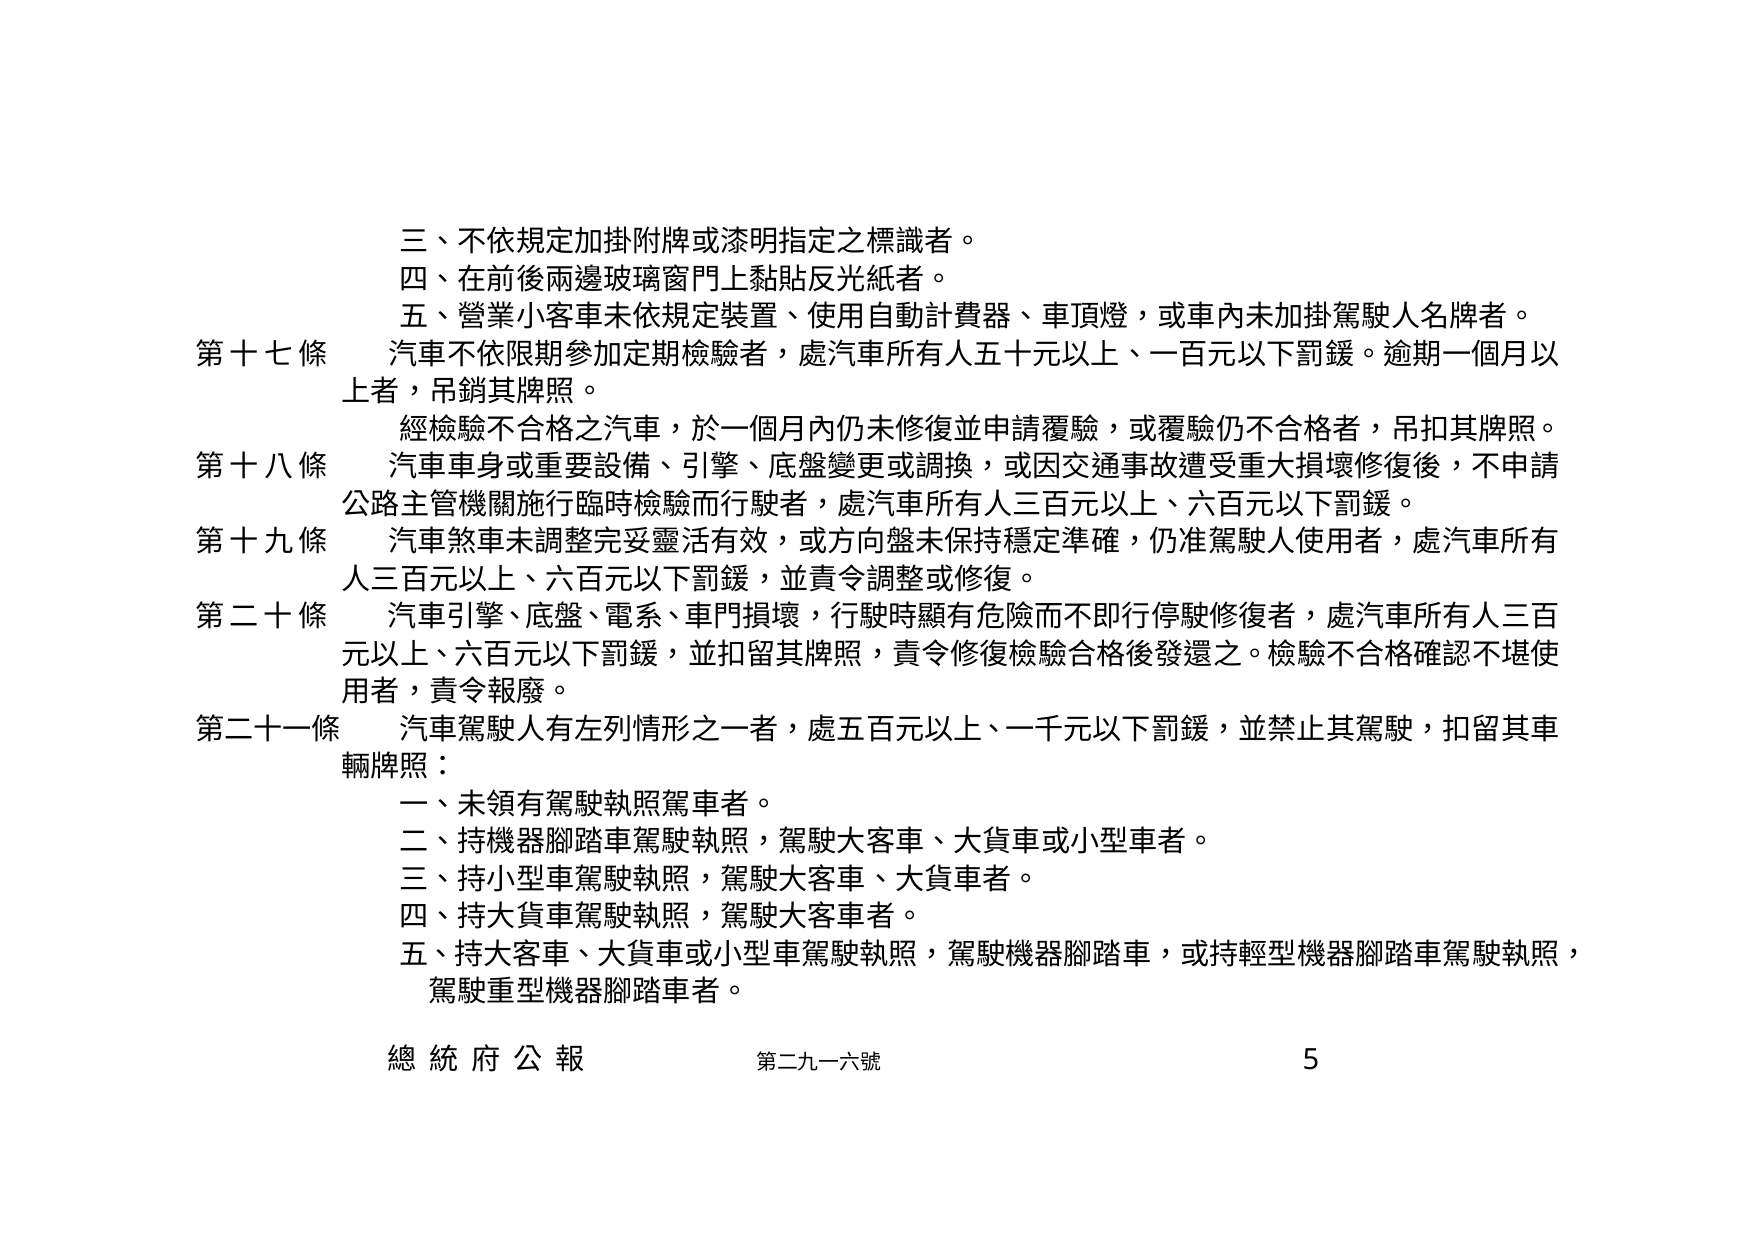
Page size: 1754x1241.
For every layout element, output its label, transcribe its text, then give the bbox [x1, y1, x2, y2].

text 五、持大客車、大貨車或小型車駕駛執照，駕駛機器腳踏車，或持輕型機器腳踏車駕駛執照，駕駛重型機器腳踏車者。 [399, 934, 1559, 1009]
text 三、持小型車駕駛執照，駕駛大客車、大貨車者。 [399, 859, 1559, 897]
text 第二十一條 汽車駕駛人有左列情形之一者，處五百元以上、一千元以下罰鍰，並禁止其駕駛，扣留其車輛牌照： [195, 709, 1559, 784]
text 第十八條 汽車車身或重要設備、引擎、底盤變更或調換，或因交通事故遭受重大損壞修復後，不申請公路主管機關施行臨時檢驗而行駛者，處汽車所有人三百元以上、六百元以下罰鍰。 [195, 447, 1559, 522]
text 第十九條 汽車煞車未調整完妥靈活有效，或方向盤未保持穩定準確，仍准駕駛人使用者，處汽車所有人三百元以上、六百元以下罰鍰，並責令調整或修復。 [195, 522, 1559, 597]
text 第十七條 汽車不依限期參加定期檢驗者，處汽車所有人五十元以上、一百元以下罰鍰。逾期一個月以上者，吊銷其牌照。 [195, 334, 1559, 409]
text 二、持機器腳踏車駕駛執照，駕駛大客車、大貨車或小型車者。 [399, 822, 1559, 859]
text 第二十條 汽車引擎、底盤、電系、車門損壞，行駛時顯有危險而不即行停駛修復者，處汽車所有人三百元以上、六百元以下罰鍰，並扣留其牌照，責令修復檢驗合格後發還之。檢驗不合格確認不堪使用者，責令報廢。 [195, 597, 1559, 709]
text 四、持大貨車駕駛執照，駕駛大客車者。 [399, 897, 1559, 934]
text 四、在前後兩邊玻璃窗門上黏貼反光紙者。 [399, 259, 1559, 297]
text 經檢驗不合格之汽車，於一個月內仍未修復並申請覆驗，或覆驗仍不合格者，吊扣其牌照。 [341, 409, 1559, 447]
text 五、營業小客車未依規定裝置、使用自動計費器、車頂燈，或車內未加掛駕駛人名牌者。 [399, 297, 1559, 334]
text 三、不依規定加掛附牌或漆明指定之標識者。 [399, 222, 1559, 259]
text 一、未領有駕駛執照駕車者。 [399, 784, 1559, 822]
